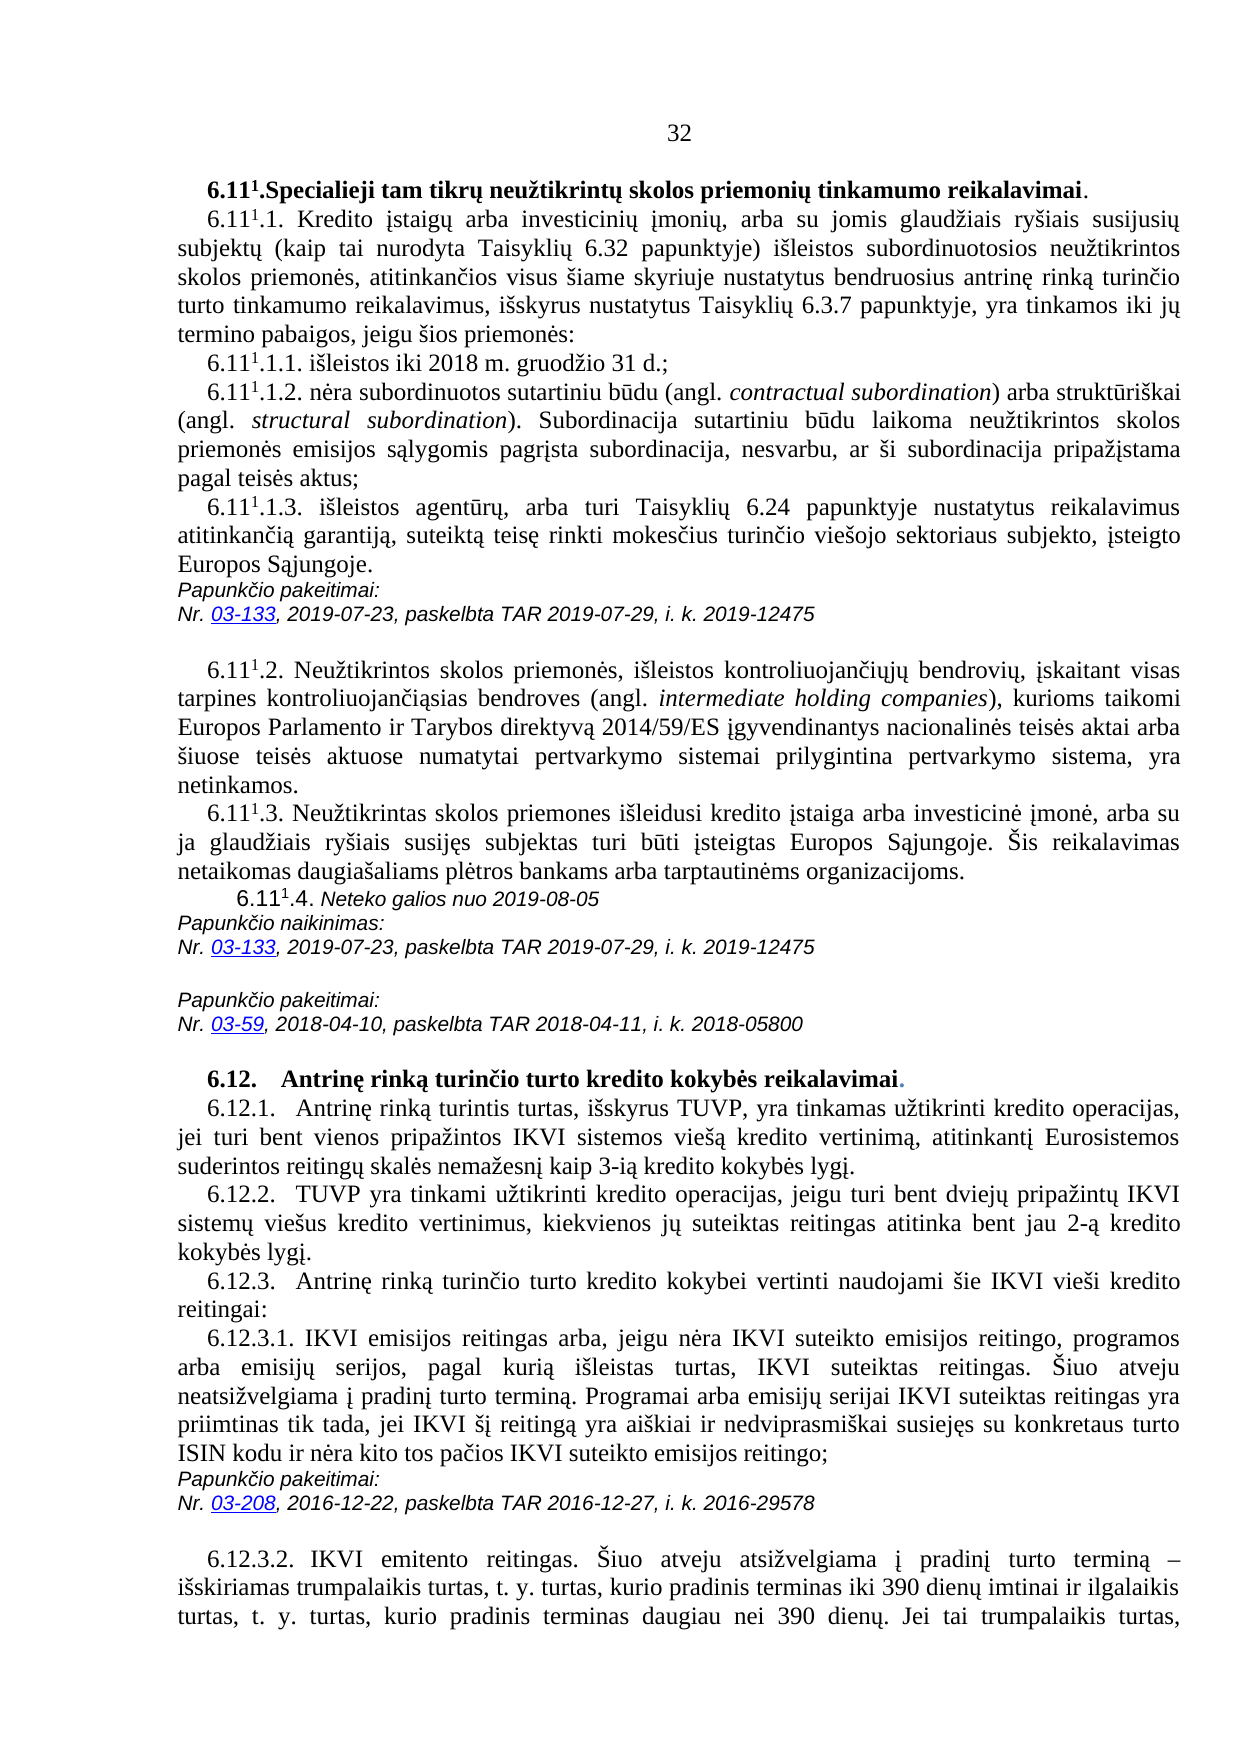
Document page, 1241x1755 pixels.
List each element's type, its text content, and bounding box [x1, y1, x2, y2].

text 6.111.1.2. nėra subordinuotos sutartiniu būdu (angl. contractual subordination) arba struktūriškai (angl. structural subordination). Subordinacija sutartiniu būdu laikoma neužtikrintos skolos priemonės emisijos sąlygomis pagrįsta subordinacija, nesvarbu, ar ši subordinacija pripažįstama pagal teisės aktus; [177, 377, 1181, 492]
text 6.12.3.2. IKVI emitento reitingas. Šiuo atveju atsižvelgiama į pradinį turto terminą – išskiriamas trumpalaikis turtas, t. y. turtas, kurio pradinis terminas iki 390 dienų imtinai ir ilgalaikis turtas, t. y. turtas, kurio pradinis terminas daugiau nei 390 dienų. Jei tai trumpalaikis turtas, [177, 1544, 1181, 1630]
text 6.12.1. Antrinę rinką turintis turtas, išskyrus TUVP, yra tinkamas užtikrinti kredito operacijas, jei turi bent vienos pripažintos IKVI sistemos viešą kredito vertinimą, atitinkantį Eurosistemos suderintos reitingų skalės nemažesnį kaip 3-ią kredito kokybės lygį. [177, 1093, 1181, 1179]
text 6.12.3. Antrinę rinką turinčio turto kredito kokybei vertinti naudojami šie IKVI vieši kredito reitingai: [177, 1266, 1181, 1323]
text Papunkčio pakeitimai: [177, 988, 1181, 1012]
text 6.111.4. Neteko galios nuo 2019-08-05 [177, 885, 1181, 911]
text Papunkčio naikinimas: [177, 911, 1181, 935]
text 6.111.2. Neužtikrintos skolos priemonės, išleistos kontroliuojančiųjų bendrovių, įskaitant visas tarpines kontroliuojančiąsias bendroves (angl. intermediate holding companies), kurioms taikomi Europos Parlamento ir Tarybos direktyvą 2014/59/ES įgyvendinantys nacionalinės teisės aktai arba šiuose teisės aktuose numatytai pertvarkymo sistemai prilygintina pertvarkymo sistema, yra netinkamos. [177, 655, 1181, 798]
text Nr. 03-133, 2019-07-23, paskelbta TAR 2019-07-29, i. k. 2019-12475 [177, 602, 1181, 626]
text Nr. 03-133, 2019-07-23, paskelbta TAR 2019-07-29, i. k. 2019-12475 [177, 935, 1181, 959]
text 6.111.Specialieji tam tikrų neužtikrintų skolos priemonių tinkamumo reikalavimai. [177, 176, 1181, 204]
text Nr. 03-208, 2016-12-22, paskelbta TAR 2016-12-27, i. k. 2016-29578 [177, 1491, 1181, 1515]
text 6.12.2. TUVP yra tinkami užtikrinti kredito operacijas, jeigu turi bent dviejų pripažintų IKVI sistemų viešus kredito vertinimus, kiekvienos jų suteiktas reitingas atitinka bent jau 2-ą kredito kokybės lygį. [177, 1179, 1181, 1266]
text 6.111.1. Kredito įstaigų arba investicinių įmonių, arba su jomis glaudžiais ryšiais susijusių subjektų (kaip tai nurodyta Taisyklių 6.32 papunktyje) išleistos subordinuotosios neužtikrintos skolos priemonės, atitinkančios visus šiame skyriuje nustatytus bendruosius antrinę rinką turinčio turto tinkamumo reikalavimus, išskyrus nustatytus Taisyklių 6.3.7 papunktyje, yra tinkamos iki jų termino pabaigos, jeigu šios priemonės: [177, 204, 1181, 348]
text 6.111.1.3. išleistos agentūrų, arba turi Taisyklių 6.24 papunktyje nustatytus reikalavimus atitinkančią garantiją, suteiktą teisę rinkti mokesčius turinčio viešojo sektoriaus subjekto, įsteigto Europos Sąjungoje. [177, 492, 1181, 578]
text 6.111.3. Neužtikrintas skolos priemones išleidusi kredito įstaiga arba investicinė įmonė, arba su ja glaudžiais ryšiais susijęs subjektas turi būti įsteigtas Europos Sąjungoje. Šis reikalavimas netaikomas daugiašaliams plėtros bankams arba tarptautinėms organizacijoms. [177, 798, 1181, 885]
text Papunkčio pakeitimai: [177, 578, 1181, 602]
text Papunkčio pakeitimai: [177, 1467, 1181, 1491]
text 6.111.1.1. išleistos iki 2018 m. gruodžio 31 d.; [177, 348, 1181, 377]
text Nr. 03-59, 2018-04-10, paskelbta TAR 2018-04-11, i. k. 2018-05800 [177, 1012, 1181, 1036]
subtitle 6.12. Antrinę rinką turinčio turto kredito kokybės reikalavimai. [177, 1064, 1181, 1093]
text 6.12.3.1. IKVI emisijos reitingas arba, jeigu nėra IKVI suteikto emisijos reitingo, programos arba emisijų serijos, pagal kurią išleistas turtas, IKVI suteiktas reitingas. Šiuo atveju neatsižvelgiama į pradinį turto terminą. Programai arba emisijų serijai IKVI suteiktas reitingas yra priimtinas tik tada, jei IKVI šį reitingą yra aiškiai ir nedviprasmiškai susiejęs su konkretaus turto ISIN kodu ir nėra kito tos pačios IKVI suteikto emisijos reitingo; [177, 1323, 1181, 1467]
